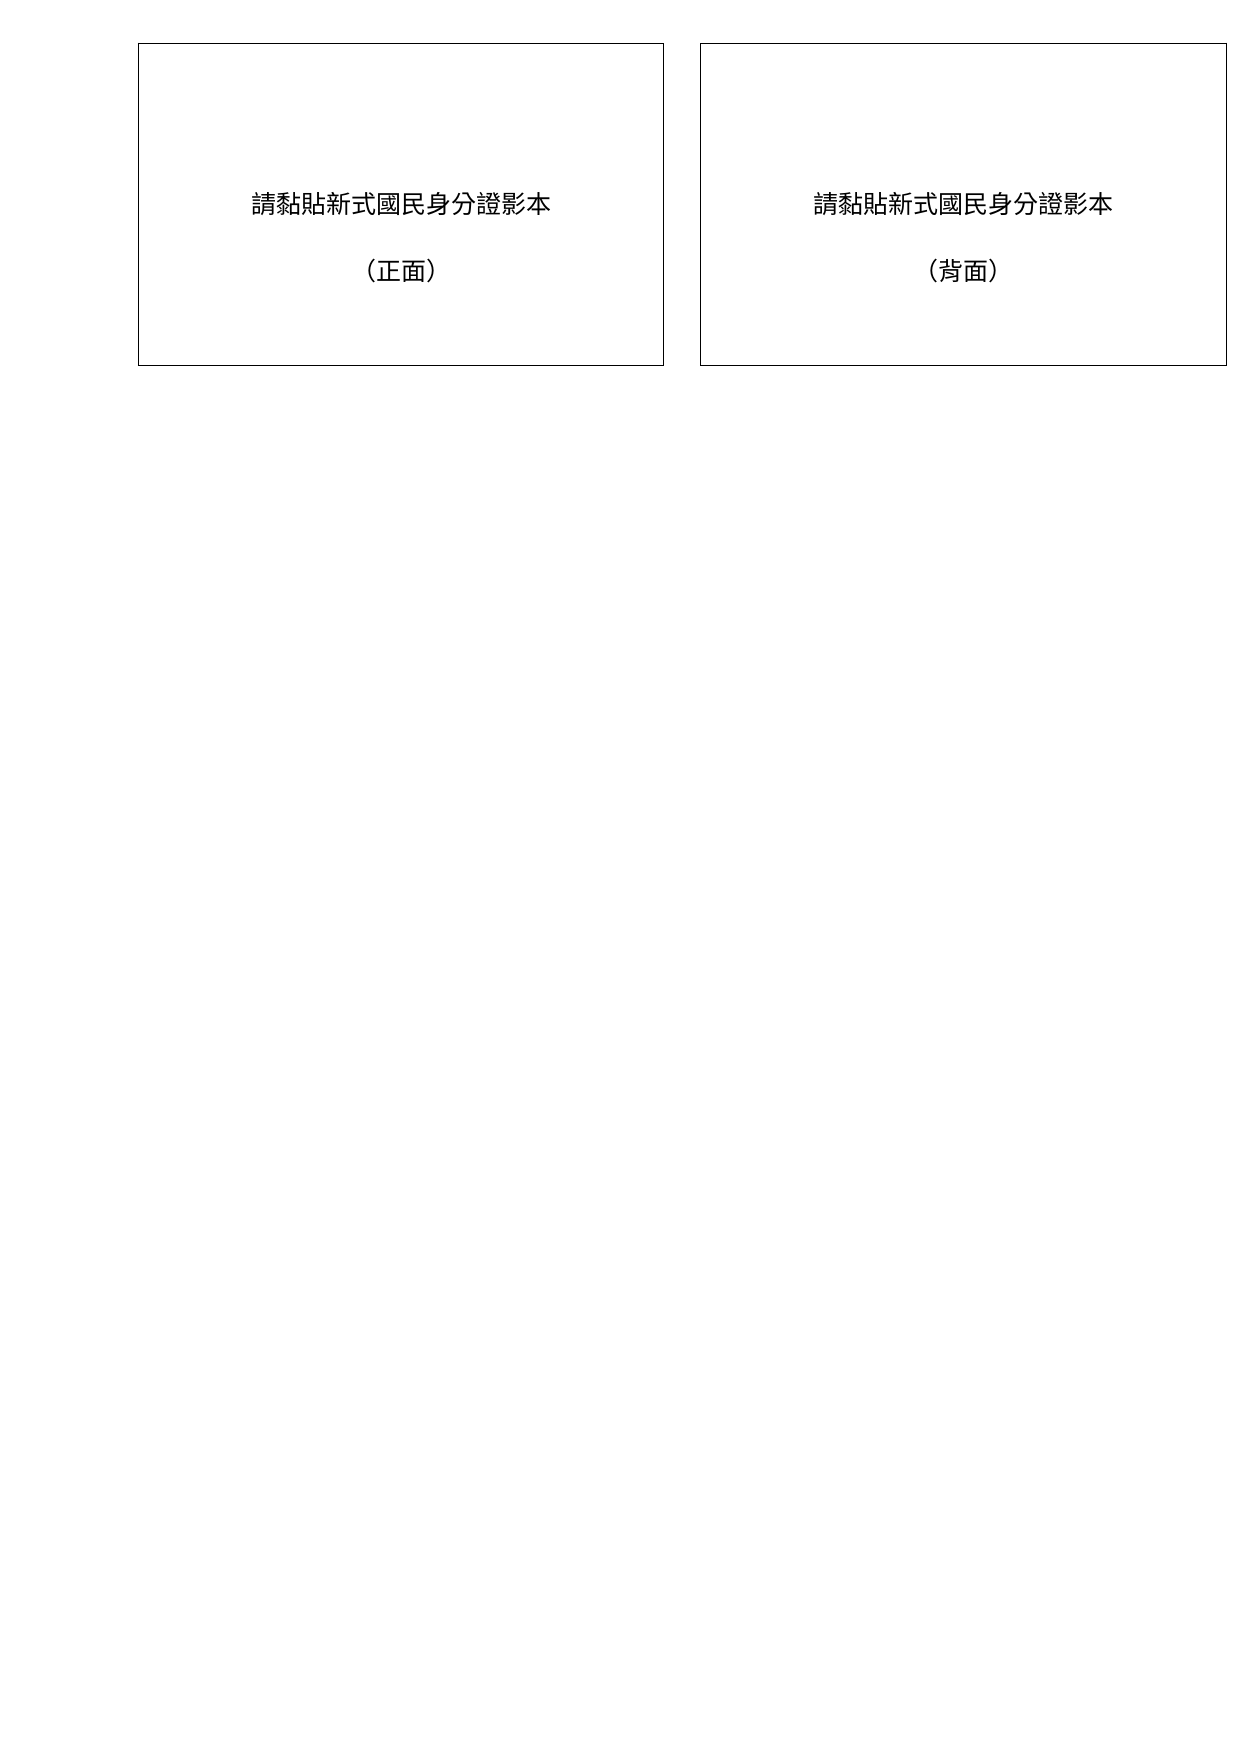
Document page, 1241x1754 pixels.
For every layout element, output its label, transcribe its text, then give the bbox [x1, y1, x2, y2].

table_header [664, 43, 700, 365]
table_header 請黏貼新式國民身分證影本 （正面） [139, 44, 663, 365]
table_header 請黏貼新式國民身分證影本 （背面） [701, 44, 1226, 365]
